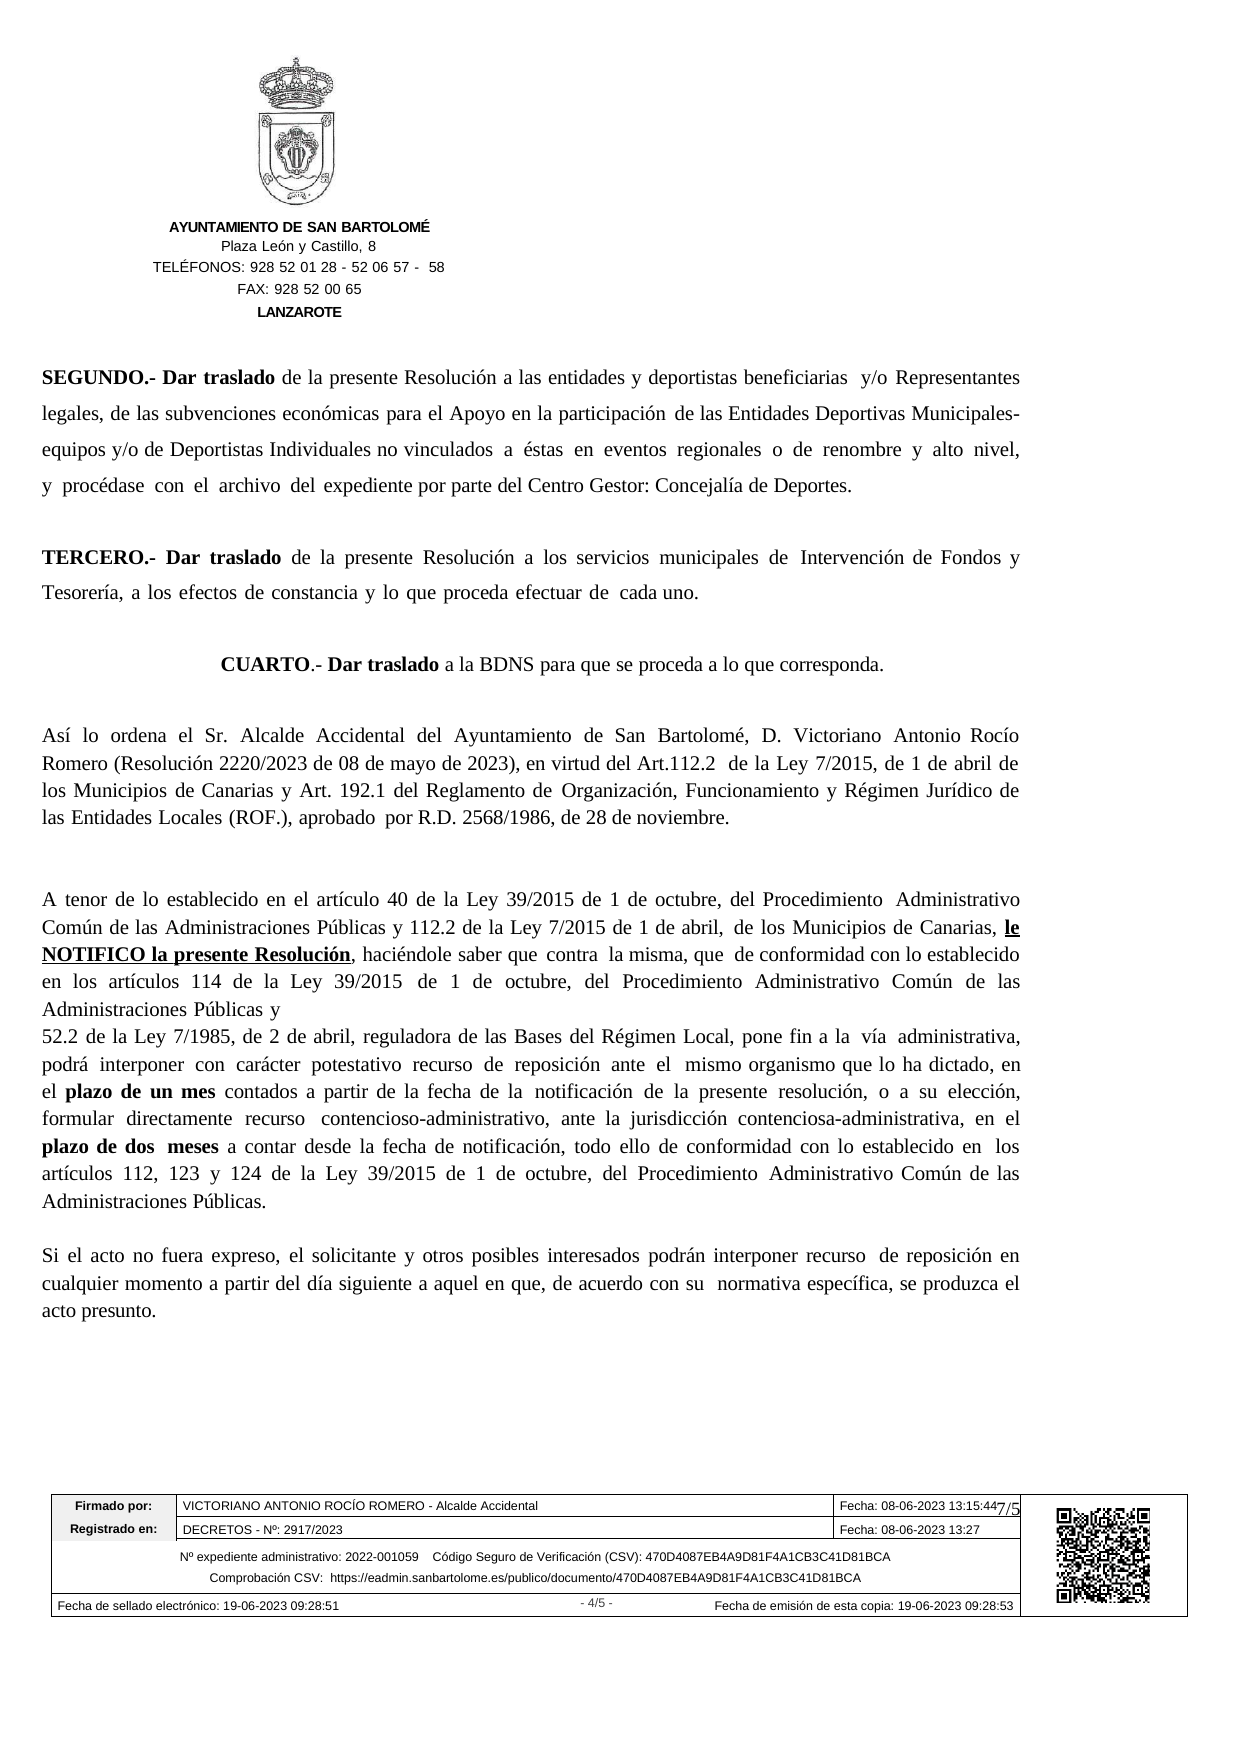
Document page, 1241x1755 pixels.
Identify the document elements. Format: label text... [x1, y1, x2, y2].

text Así lo ordena el Sr. Alcalde Accidental del Ayuntamiento de San Bartolomé, D. Victoriano Antonio Rocío Romero (Resolución 2220/2023 de 08 de mayo de 2023), en virtud del Art.112.2 de la Ley 7/2015, de 1 de abril de los Municipios de Canarias y Art. 192.1 del Reglamento de Organización, Funcionamiento y Régimen Jurídico de las Entidades Locales (ROF.), aprobado por R.D. 2568/1986, de 28 de noviembre. [42, 723, 1019, 829]
text A tenor de lo establecido en el artículo 40 de la Ley 39/2015 de 1 de octubre, del Procedimiento Administrativo Común de las Administraciones Públicas y 112.2 de la Ley 7/2015 de 1 de abril, de los Municipios de Canarias, le NOTIFICO la presente Resolución, haciéndole saber que contra la misma, que de conformidad con lo establecido en los artículos 114 de la Ley 39/2015 de 1 de octubre, del Procedimiento Administrativo Común de las Administraciones Públicas y [42, 887, 1021, 1021]
text CUARTO.- Dar traslado a la BDNS para que se proceda a lo que corresponda. [220, 652, 1199, 676]
table_cell Nº expediente administrativo: 2022-001059 Código Seguro de Verificación (CSV): 470D4087EB4A9D81F4A1CB3C41D81BCA Comprobación CSV: https://eadmin.sanbartolome.es/publico/documento/470D4087EB4A9D81F4A1CB3C41D81BCA [52, 1539, 1020, 1592]
table_header Firmado por: [52, 1495, 176, 1516]
table_header VICTORIANO ANTONIO ROCÍO ROMERO - Alcalde Accidental [177, 1495, 833, 1516]
table_header Fecha: 08-06-2023 13:15:44 [834, 1495, 1020, 1516]
table_cell Registrado en: [52, 1519, 176, 1538]
text Si el acto no fuera expreso, el solicitante y otros posibles interesados podrán interponer recurso de reposición en cualquier momento a partir del día siguiente a aquel en que, de acuerdo con su normativa específica, se produzca el acto presunto. [42, 1243, 1020, 1322]
table_header [1021, 1495, 1187, 1616]
table_cell DECRETOS - Nº: 2917/2023 [177, 1517, 833, 1538]
text SEGUNDO.- Dar traslado de la presente Resolución a las entidades y deportistas beneficiarias y/o Representantes legales, de las subvenciones económicas para el Apoyo en la participación de las Entidades Deportivas Municipales-equipos y/o de Deportistas Individuales no vinculados a éstas en eventos regionales o de renombre y alto nivel, y procédase con el archivo del expediente por parte del Centro Gestor: Concejalía de Deportes. [42, 365, 1021, 497]
table_cell Fecha: 08-06-2023 13:27 [834, 1517, 1020, 1538]
text 52.2 de la Ley 7/1985, de 2 de abril, reguladora de las Bases del Régimen Local, pone fin a la vía administrativa, podrá interponer con carácter potestativo recurso de reposición ante el mismo organismo que lo ha dictado, en el plazo de un mes contados a partir de la fecha de la notificación de la presente resolución, o a su elección, formular directamente recurso contencioso-administrativo, ante la jurisdicción contenciosa-administrativa, en el plazo de dos meses a contar desde la fecha de notificación, todo ello de conformidad con lo establecido en los artículos 112, 123 y 124 de la Ley 39/2015 de 1 de octubre, del Procedimiento Administrativo Común de las Administraciones Públicas. [42, 1024, 1021, 1213]
text TERCERO.- Dar traslado de la presente Resolución a los servicios municipales de Intervención de Fondos y Tesorería, a los efectos de constancia y lo que proceda efectuar de cada uno. [42, 544, 1021, 604]
table_cell Fecha de sellado electrónico: 19-06-2023 09:28:51 - 4/5 - Fecha de emisión de esta copia: 19-06-2023 09:28:53 [52, 1594, 1020, 1616]
